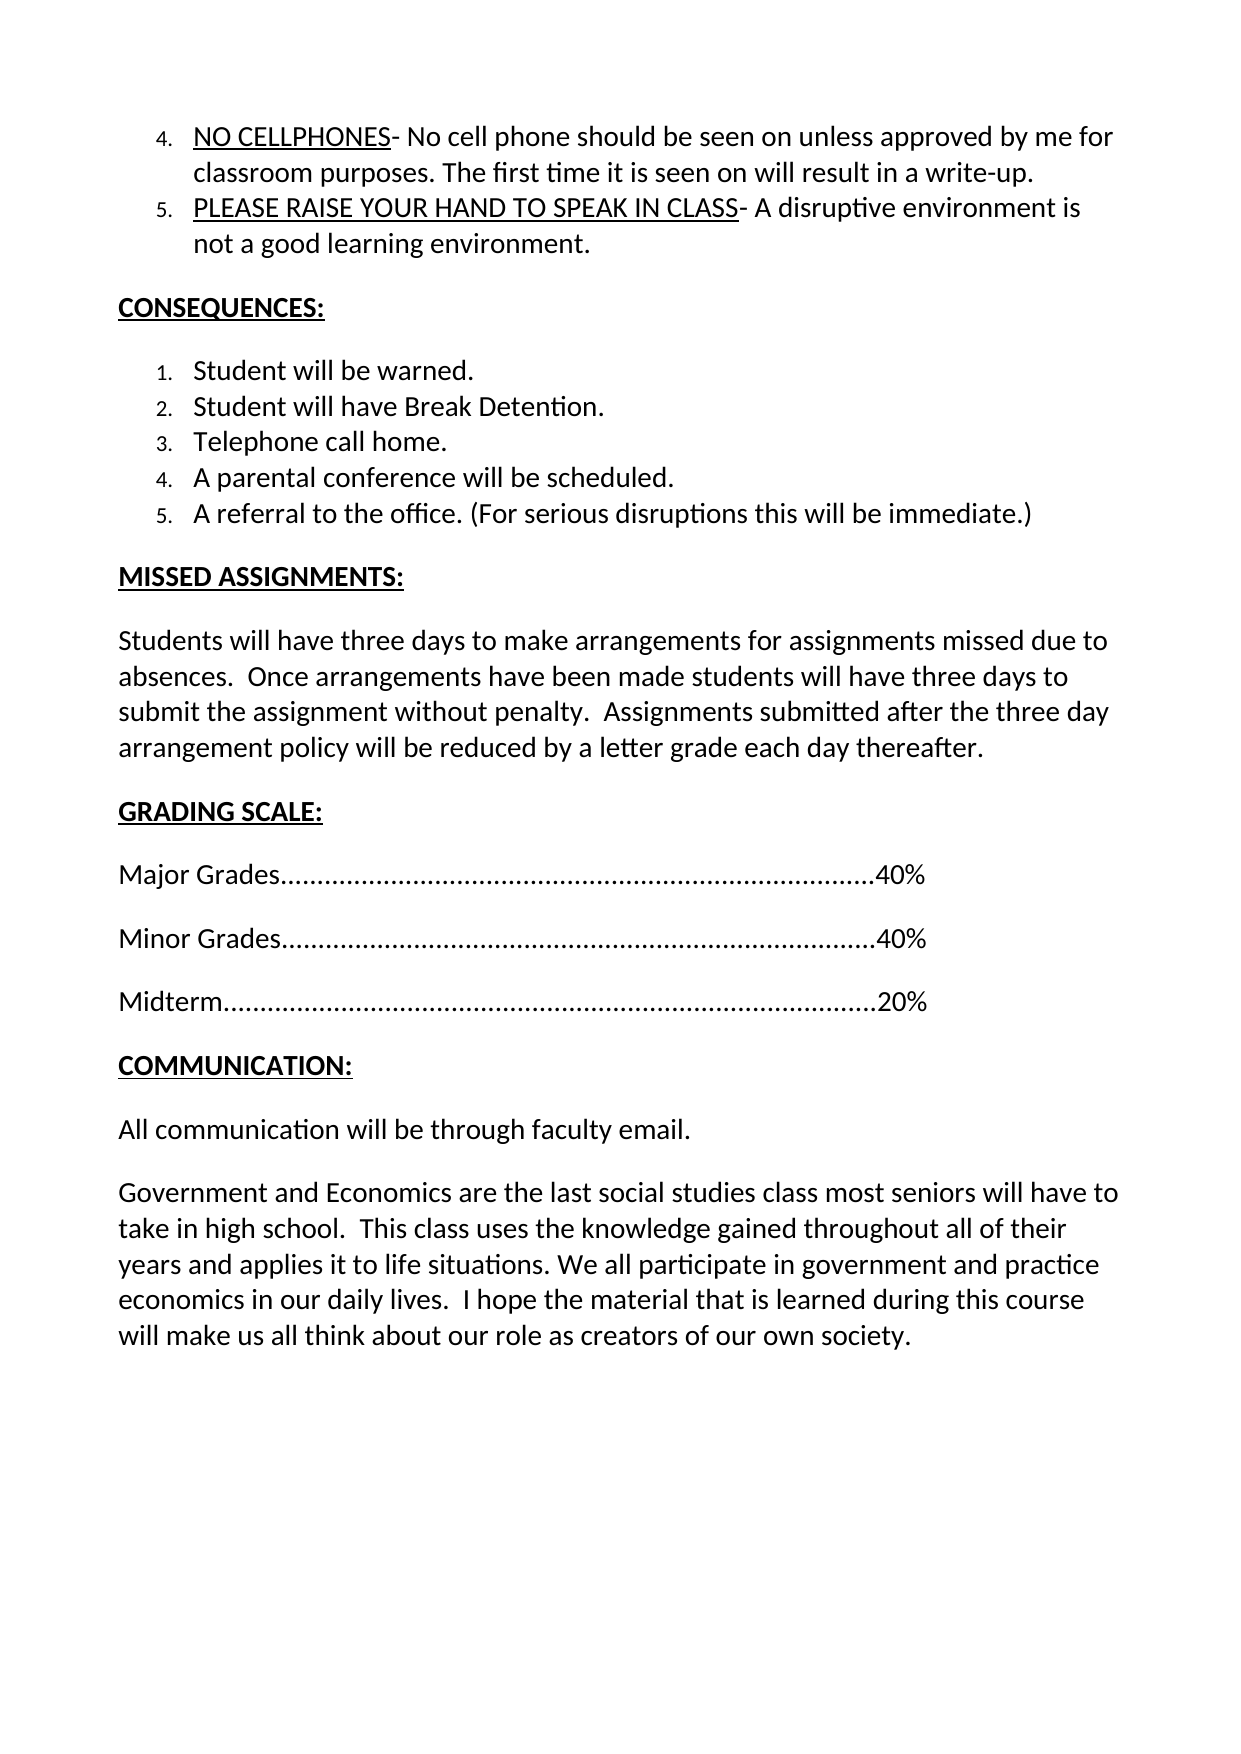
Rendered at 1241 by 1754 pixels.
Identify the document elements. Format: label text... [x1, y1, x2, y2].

text Government and Economics are the last social studies class most seniors will have to take in high school. This class uses the knowledge gained throughout all of their years and applies it to life situations. We all participate in government and practice economics in our daily lives. I hope the material that is learned during this course will make us all think about our role as creators of our own society. [118, 1174, 1122, 1353]
text CONSEQUENCES: [118, 289, 1122, 324]
text MISSED ASSIGNMENTS: [118, 558, 1122, 594]
list Student will have Break Detention. [156, 388, 1122, 423]
text All communication will be through faculty email. [118, 1111, 1122, 1146]
list Telephone call home. [156, 423, 1122, 459]
text GRADING SCALE: [118, 793, 1122, 828]
text COMMUNICATION: [118, 1047, 1122, 1083]
list PLEASE RAISE YOUR HAND TO SPEAK IN CLASS- A disruptive environment is not a good learning environment. [156, 189, 1122, 261]
text Minor Grades.................................................................................40% [118, 920, 1122, 956]
list A referral to the office. (For serious disruptions this will be immediate.) [156, 495, 1122, 530]
list NO CELLPHONES- No cell phone should be seen on unless approved by me for classroom purposes. The first time it is seen on will result in a write-up. [156, 118, 1122, 189]
text Major Grades.................................................................................40% [118, 856, 1122, 892]
list A parental conference will be scheduled. [156, 459, 1122, 495]
list Student will be warned. [156, 352, 1122, 388]
text Midterm.........................................................................................20% [118, 983, 1122, 1019]
text Students will have three days to make arrangements for assignments missed due to absences. Once arrangements have been made students will have three days to submit the assignment without penalty. Assignments submitted after the three day arrangement policy will be reduced by a letter grade each day thereafter. [118, 622, 1122, 764]
